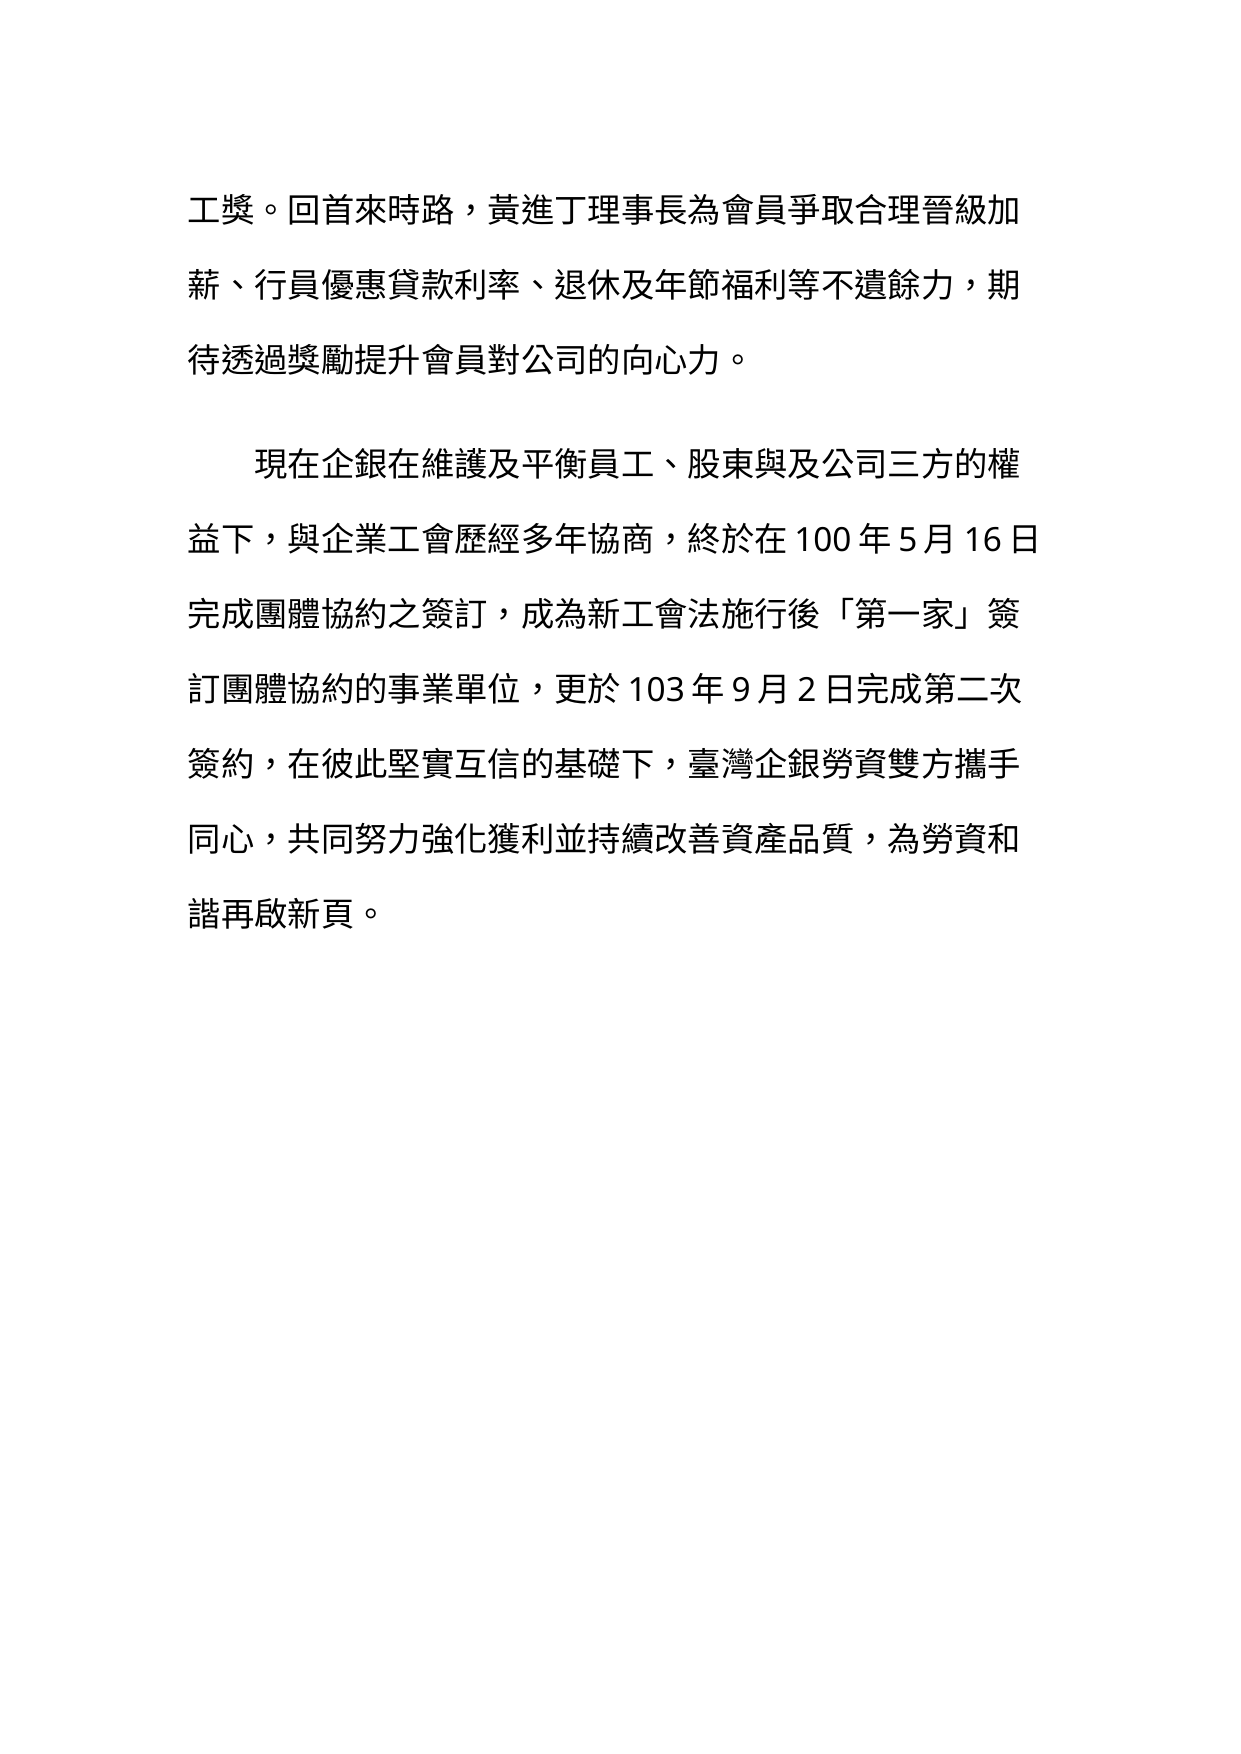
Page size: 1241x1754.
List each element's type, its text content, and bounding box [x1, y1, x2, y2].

text 工獎。回首來時路，黃進丁理事長為會員爭取合理晉級加薪、行員優惠貸款利率、退休及年節福利等不遺餘力，期待透過獎勵提升會員對公司的向心力。 [187, 164, 1053, 389]
text 現在企銀在維護及平衡員工、股東與及公司三方的權益下，與企業工會歷經多年協商，終於在100年5月16日完成團體協約之簽訂，成為新工會法施行後「第一家」簽訂團體協約的事業單位，更於103年9月2日完成第二次簽約，在彼此堅實互信的基礎下，臺灣企銀勞資雙方攜手同心，共同努力強化獲利並持續改善資產品質，為勞資和諧再啟新頁。 [187, 419, 1053, 944]
